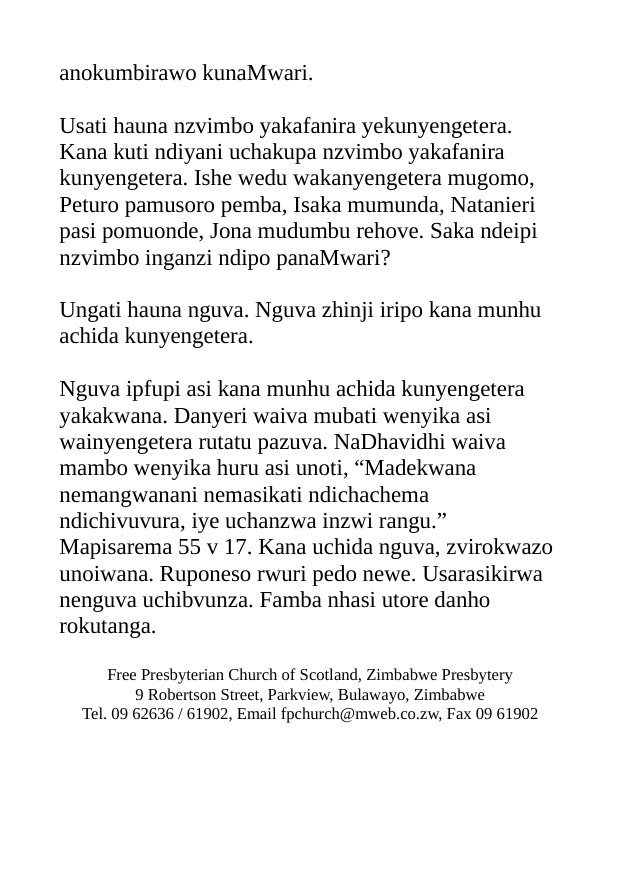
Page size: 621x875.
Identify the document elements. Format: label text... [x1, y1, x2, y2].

text 9 Robertson Street, Parkview, Bulawayo, Zimbabwe [59, 684, 561, 703]
text Free Presbyterian Church of Scotland, Zimbabwe Presbytery [59, 665, 561, 684]
text Ungati hauna nguva. Nguva zhinji iripo kana munhu achida kunyengetera. [59, 296, 561, 349]
text Usati hauna nzvimbo yakafanira yekunyengetera. Kana kuti ndiyani uchakupa nzvimbo yakafanira kunyengetera. Ishe wedu wakanyengetera mugomo, Peturo pamusoro pemba, Isaka mumunda, Natanieri pasi pomuonde, Jona mudumbu rehove. Saka ndeipi nzvimbo inganzi ndipo panaMwari? [59, 112, 561, 270]
text anokumbirawo kunaMwari. [59, 59, 561, 85]
text Nguva ipfupi asi kana munhu achida kunyengetera yakakwana. Danyeri waiva mubati wenyika asi wainyengetera rutatu pazuva. NaDhavidhi waiva mambo wenyika huru asi unoti, “Madekwana nemangwanani nemasikati ndichachema ndichivuvura, iye uchanzwa inzwi rangu.” Mapisarema 55 v 17. Kana uchida nguva, zvirokwazo unoiwana. Ruponeso rwuri pedo newe. Usarasikirwa nenguva uchibvunza. Famba nhasi utore danho rokutanga. [59, 375, 561, 639]
text Tel. 09 62636 / 61902, Email fpchurch@mweb.co.zw, Fax 09 61902 [59, 703, 561, 723]
